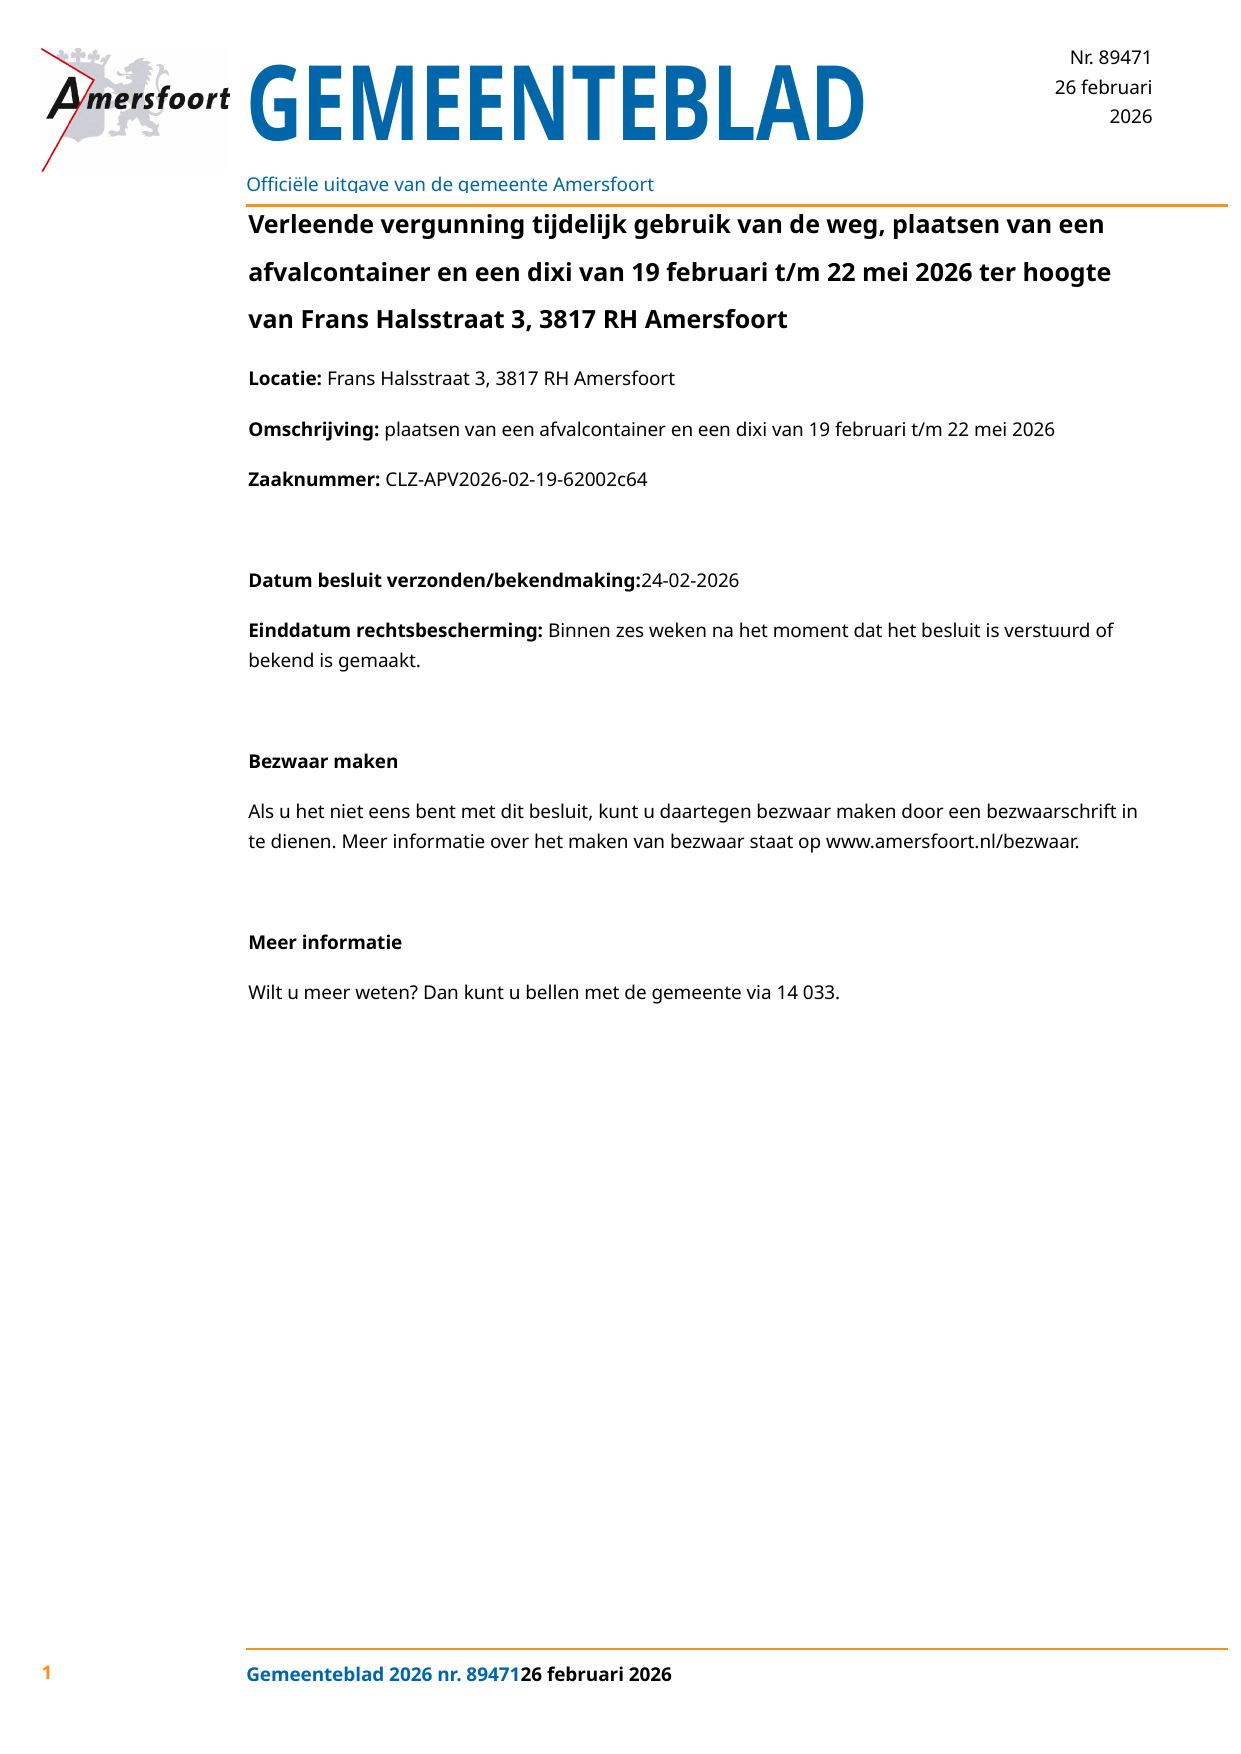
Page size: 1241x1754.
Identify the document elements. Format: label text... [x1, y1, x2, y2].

text Bezwaar maken [248, 748, 1152, 774]
text Meer informatie [248, 929, 1152, 954]
text Zaaknummer: CLZ-APV2026-02-19-62002c64 [248, 466, 1152, 492]
text Datum besluit verzonden/bekendmaking:24-02-2026 [248, 567, 1152, 593]
text Einddatum rechtsbescherming: Binnen zes weken na het moment dat het besluit is verstuurd of bekend is gemaakt. [248, 618, 1152, 673]
text Als u het niet eens bent met dit besluit, kunt u daartegen bezwaar maken door een bezwaarschrift in te dienen. Meer informatie over het maken van bezwaar staat op www.amersfoort.nl/bezwaar. [248, 798, 1152, 854]
text Locatie: Frans Halsstraat 3, 3817 RH Amersfoort [248, 366, 1152, 391]
text Verleende vergunning tijdelijk gebruik van de weg, plaatsen van een afvalcontainer en een dixi van 19 februari t/m 22 mei 2026 ter hoogte van Frans Halsstraat 3, 3817 RH Amersfoort [248, 207, 1152, 336]
picture [41, 47, 231, 172]
text Wilt u meer weten? Dan kunt u bellen met de gemeente via 14 033. [248, 979, 1152, 1005]
text Omschrijving: plaatsen van een afvalcontainer en een dixi van 19 februari t/m 22 mei 2026 [248, 416, 1152, 442]
